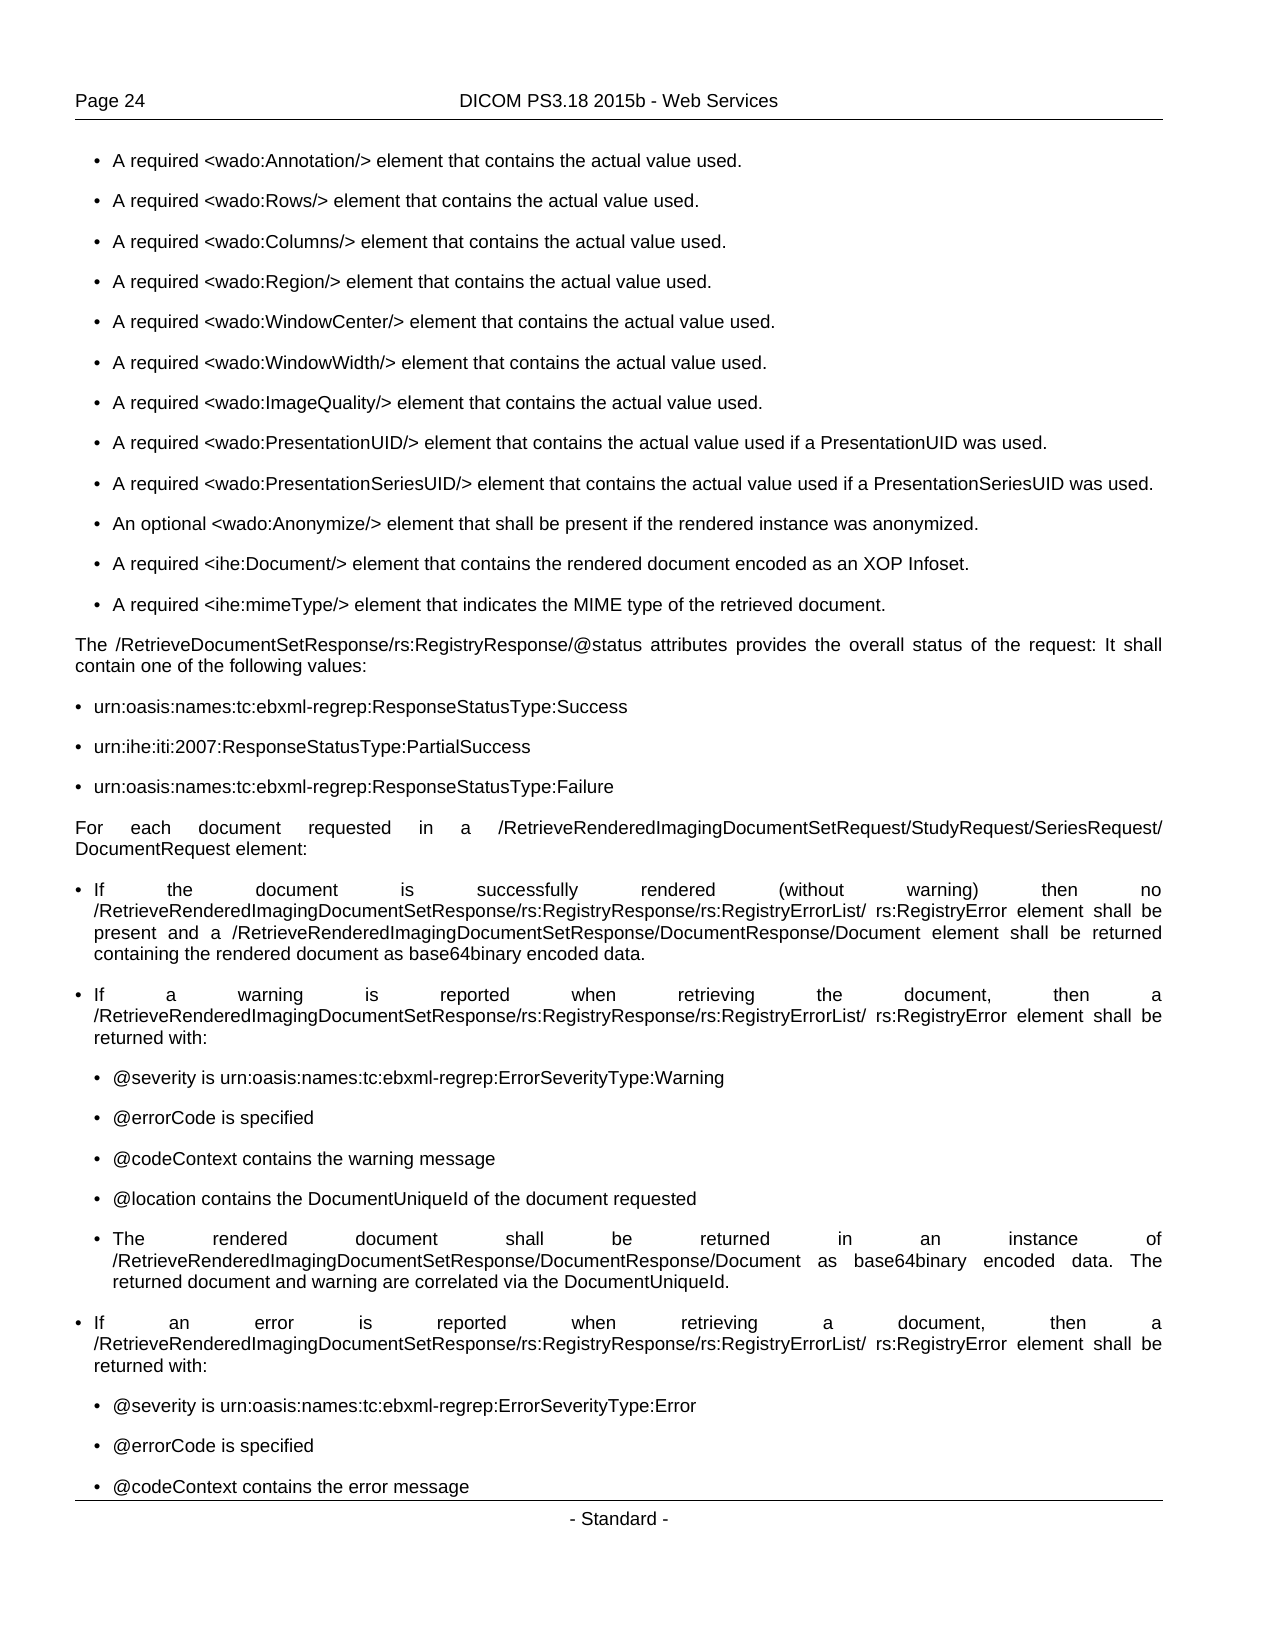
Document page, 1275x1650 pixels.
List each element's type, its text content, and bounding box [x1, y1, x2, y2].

list A required <wado:WindowCenter/> element that contains the actual value used. [94, 311, 1162, 333]
text The /RetrieveDocumentSetResponse/rs:RegistryResponse/@status attributes provides the overall status of the request: It shall contain one of the following values: [75, 634, 1162, 677]
list An optional <wado:Anonymize/> element that shall be present if the rendered instance was anonymized. [94, 513, 1162, 534]
list A required <wado:PresentationUID/> element that contains the actual value used if a PresentationUID was used. [94, 432, 1162, 454]
text For each document requested in a /RetrieveRenderedImagingDocumentSetRequest/StudyRequest/SeriesRequest/DocumentRequest element: [75, 817, 1162, 860]
list A required <wado:Rows/> element that contains the actual value used. [94, 190, 1162, 212]
list urn:oasis:names:tc:ebxml-regrep:ResponseStatusType:Failure [75, 776, 1162, 798]
list @codeContext contains the error message [94, 1476, 1162, 1497]
list @errorCode is specified [94, 1107, 1162, 1129]
list @severity is urn:oasis:names:tc:ebxml-regrep:ErrorSeverityType:Warning [94, 1067, 1162, 1088]
list A required <wado:WindowWidth/> element that contains the actual value used. [94, 352, 1162, 373]
list A required <ihe:mimeType/> element that indicates the MIME type of the retrieved document. [94, 593, 1162, 615]
list If a warning is reported when retrieving the document, then a /RetrieveRenderedImagingDocumentSetResponse/rs:RegistryResponse/rs:RegistryErrorList/ rs:RegistryError element shall be returned with: [75, 983, 1162, 1048]
list A required <wado:Region/> element that contains the actual value used. [94, 271, 1162, 292]
list A required <ihe:Document/> element that contains the rendered document encoded as an XOP Infoset. [94, 553, 1162, 575]
list @severity is urn:oasis:names:tc:ebxml-regrep:ErrorSeverityType:Error [94, 1395, 1162, 1417]
list @errorCode is specified [94, 1435, 1162, 1457]
list A required <wado:Columns/> element that contains the actual value used. [94, 231, 1162, 252]
list urn:oasis:names:tc:ebxml-regrep:ResponseStatusType:Success [75, 696, 1162, 717]
list A required <wado:PresentationSeriesUID/> element that contains the actual value used if a PresentationSeriesUID was used. [94, 472, 1162, 494]
list urn:ihe:iti:2007:ResponseStatusType:PartialSuccess [75, 736, 1162, 757]
list The rendered document shall be returned in an instance of /RetrieveRenderedImagingDocumentSetResponse/DocumentResponse/Document as base64binary encoded data. The returned document and warning are correlated via the DocumentUniqueId. [94, 1228, 1162, 1293]
list If an error is reported when retrieving a document, then a /RetrieveRenderedImagingDocumentSetResponse/rs:RegistryResponse/rs:RegistryErrorList/ rs:RegistryError element shall be returned with: [75, 1312, 1162, 1376]
list A required <wado:ImageQuality/> element that contains the actual value used. [94, 392, 1162, 413]
list @location contains the DocumentUniqueId of the document requested [94, 1188, 1162, 1209]
list A required <wado:Annotation/> element that contains the actual value used. [94, 150, 1162, 172]
list If the document is successfully rendered (without warning) then no /RetrieveRenderedImagingDocumentSetResponse/rs:RegistryResponse/rs:RegistryErrorList/ rs:RegistryError element shall be present and a /RetrieveRenderedImagingDocumentSetResponse/DocumentResponse/Document element shall be returned containing the rendered document as base64binary encoded data. [75, 878, 1162, 965]
list @codeContext contains the warning message [94, 1147, 1162, 1169]
